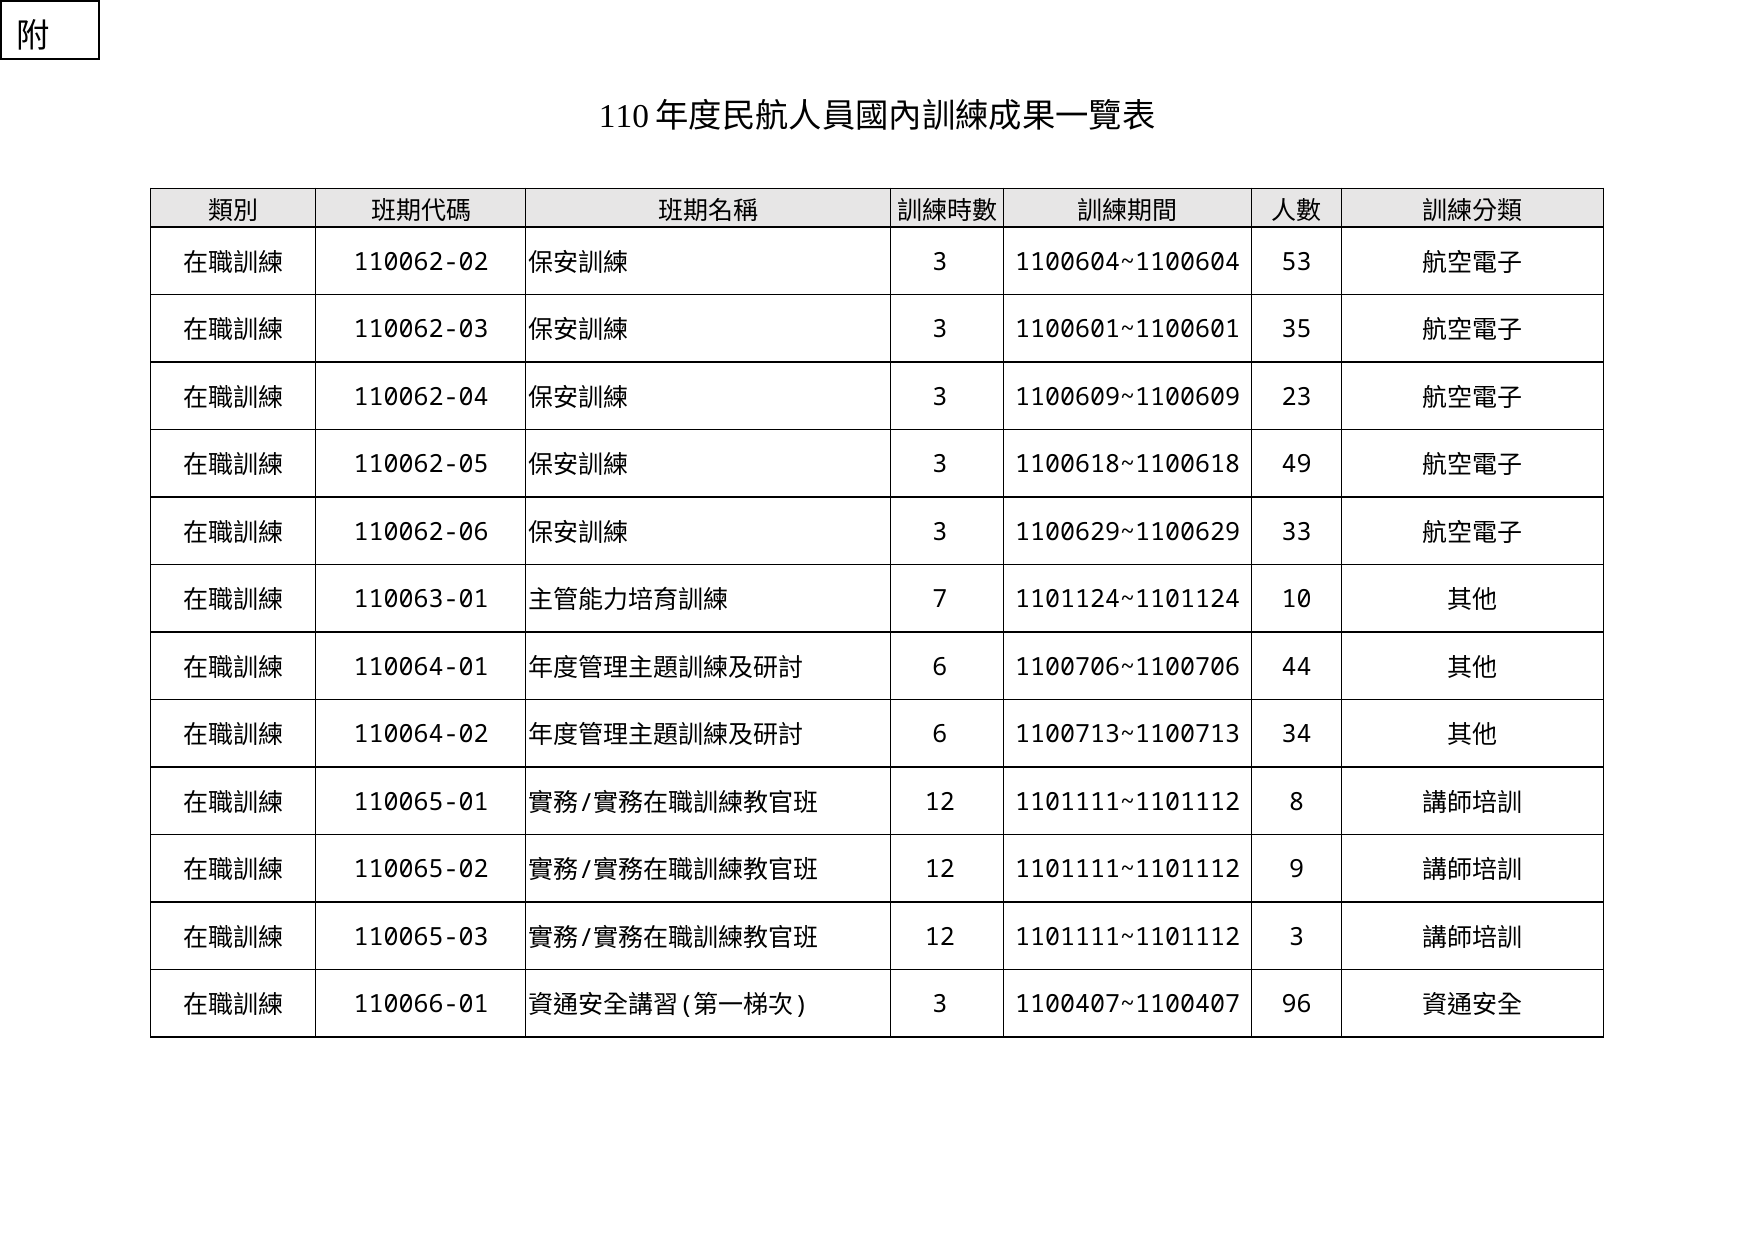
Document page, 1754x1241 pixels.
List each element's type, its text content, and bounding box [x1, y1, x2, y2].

table_header 訓練期間 [1004, 189, 1251, 226]
table_header 班期名稱 [526, 189, 890, 226]
table_cell 44 [1252, 633, 1341, 699]
table_cell 在職訓練 [151, 430, 315, 496]
table_cell 保安訓練 [526, 228, 890, 294]
table_cell 1100609~1100609 [1004, 363, 1251, 429]
table_cell 實務/實務在職訓練教官班 [526, 903, 890, 969]
table_cell 110065-03 [316, 903, 525, 969]
table_cell 講師培訓 [1342, 768, 1603, 834]
table_cell 在職訓練 [151, 565, 315, 631]
table_cell 110063-01 [316, 565, 525, 631]
table_cell 講師培訓 [1342, 835, 1603, 901]
table_cell 航空電子 [1342, 295, 1603, 361]
table_cell 12 [891, 768, 1003, 834]
table_cell 在職訓練 [151, 633, 315, 699]
table_cell 3 [891, 430, 1003, 496]
table_cell 航空電子 [1342, 430, 1603, 496]
table_cell 1100604~1100604 [1004, 228, 1251, 294]
table_cell 1100706~1100706 [1004, 633, 1251, 699]
table_cell 9 [1252, 835, 1341, 901]
table_cell 1101111~1101112 [1004, 835, 1251, 901]
table_cell 保安訓練 [526, 498, 890, 564]
table_cell 年度管理主題訓練及研討 [526, 700, 890, 766]
table_cell 1100629~1100629 [1004, 498, 1251, 564]
table_cell 110062-05 [316, 430, 525, 496]
table_header 班期代碼 [316, 189, 525, 226]
table_cell 3 [1252, 903, 1341, 969]
table_cell 3 [891, 363, 1003, 429]
table_header 類別 [151, 189, 315, 226]
table_cell 1100618~1100618 [1004, 430, 1251, 496]
table_cell 110064-01 [316, 633, 525, 699]
table_cell 其他 [1342, 633, 1603, 699]
table_cell 110065-01 [316, 768, 525, 834]
table_cell 1101124~1101124 [1004, 565, 1251, 631]
table_cell 1100407~1100407 [1004, 970, 1251, 1036]
table_cell 110062-06 [316, 498, 525, 564]
table_cell 在職訓練 [151, 295, 315, 361]
table_cell 35 [1252, 295, 1341, 361]
table_cell 1100713~1100713 [1004, 700, 1251, 766]
table_cell 在職訓練 [151, 903, 315, 969]
table_header 訓練時數 [891, 189, 1003, 226]
table_cell 3 [891, 498, 1003, 564]
table_cell 資通安全講習(第一梯次) [526, 970, 890, 1036]
table_cell 110062-03 [316, 295, 525, 361]
table_cell 110064-02 [316, 700, 525, 766]
table_cell 49 [1252, 430, 1341, 496]
table_cell 12 [891, 903, 1003, 969]
table_cell 在職訓練 [151, 970, 315, 1036]
table_cell 航空電子 [1342, 228, 1603, 294]
table_cell 實務/實務在職訓練教官班 [526, 768, 890, 834]
table_cell 3 [891, 295, 1003, 361]
table_cell 保安訓練 [526, 430, 890, 496]
table_cell 其他 [1342, 565, 1603, 631]
table_cell 110062-02 [316, 228, 525, 294]
table_cell 7 [891, 565, 1003, 631]
table_cell 保安訓練 [526, 295, 890, 361]
table_cell 6 [891, 700, 1003, 766]
table_cell 110065-02 [316, 835, 525, 901]
table_cell 110066-01 [316, 970, 525, 1036]
table_cell 8 [1252, 768, 1341, 834]
table_cell 1101111~1101112 [1004, 903, 1251, 969]
table_cell 年度管理主題訓練及研討 [526, 633, 890, 699]
table_cell 6 [891, 633, 1003, 699]
table_cell 96 [1252, 970, 1341, 1036]
table_cell 航空電子 [1342, 498, 1603, 564]
table_cell 其他 [1342, 700, 1603, 766]
table_cell 保安訓練 [526, 363, 890, 429]
table_cell 在職訓練 [151, 228, 315, 294]
table_cell 34 [1252, 700, 1341, 766]
table_cell 在職訓練 [151, 835, 315, 901]
table_cell 3 [891, 228, 1003, 294]
table_cell 在職訓練 [151, 700, 315, 766]
table_cell 在職訓練 [151, 498, 315, 564]
table_cell 10 [1252, 565, 1341, 631]
table_cell 主管能力培育訓練 [526, 565, 890, 631]
table_cell 資通安全 [1342, 970, 1603, 1036]
table_header 訓練分類 [1342, 189, 1603, 226]
table_header 人數 [1252, 189, 1341, 226]
table_cell 講師培訓 [1342, 903, 1603, 969]
table_cell 在職訓練 [151, 768, 315, 834]
table_cell 1100601~1100601 [1004, 295, 1251, 361]
table_cell 3 [891, 970, 1003, 1036]
table_cell 1101111~1101112 [1004, 768, 1251, 834]
table_cell 12 [891, 835, 1003, 901]
table_cell 33 [1252, 498, 1341, 564]
table_cell 110062-04 [316, 363, 525, 429]
table_cell 航空電子 [1342, 363, 1603, 429]
table_cell 在職訓練 [151, 363, 315, 429]
table_cell 實務/實務在職訓練教官班 [526, 835, 890, 901]
table_cell 23 [1252, 363, 1341, 429]
table_cell 53 [1252, 228, 1341, 294]
